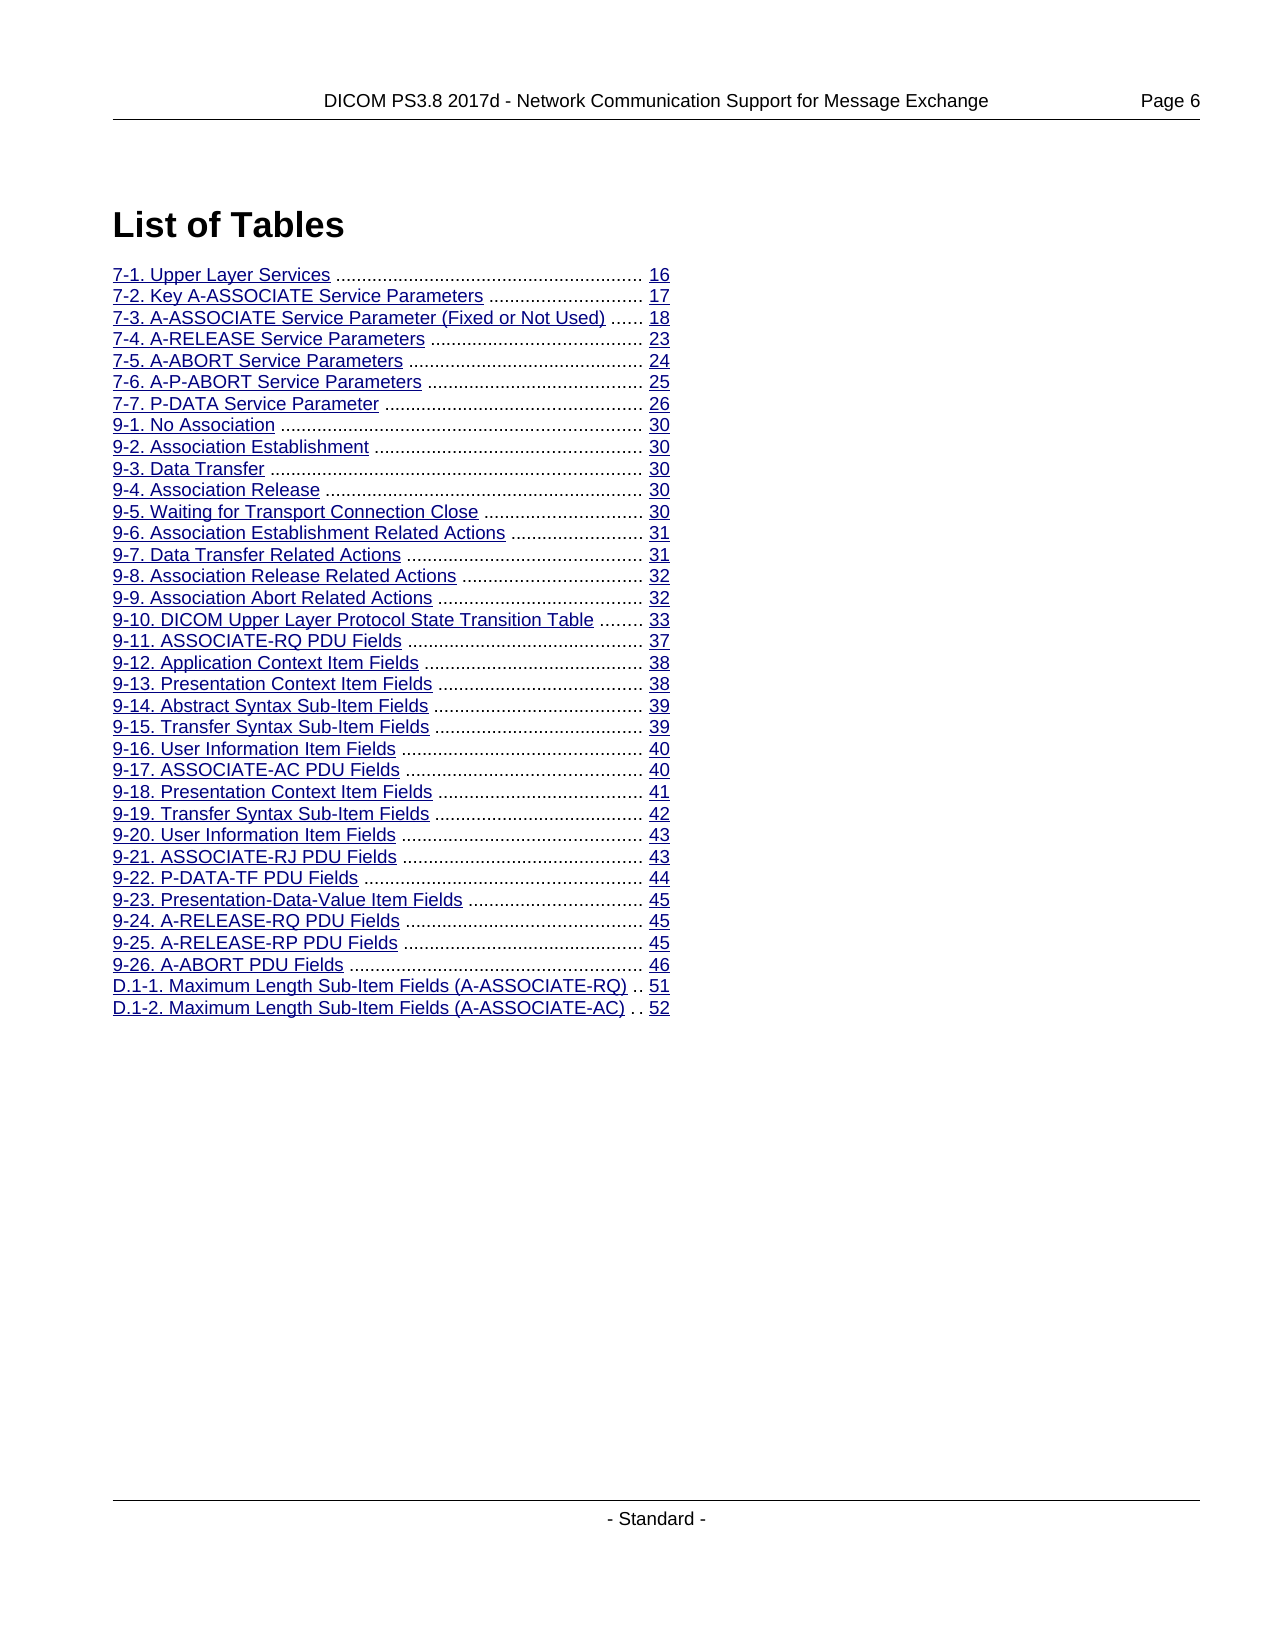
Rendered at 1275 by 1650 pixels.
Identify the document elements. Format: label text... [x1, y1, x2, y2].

text 9-26. A-ABORT PDU Fields 0 [112, 953, 1175, 975]
text 9-11. ASSOCIATE-RQ PDU Fields 0 [112, 630, 1175, 651]
text 9-1. No Association 0 [112, 414, 1175, 436]
text 7-5. A-ABORT Service Parameters 0 [112, 349, 1175, 371]
text 9-24. A-RELEASE-RQ PDU Fields 0 [112, 910, 1175, 932]
text 7-3. A-ASSOCIATE Service Parameter (Fixed or Not Used) 0 [112, 306, 1175, 328]
text 9-7. Data Transfer Related Actions 0 [112, 544, 1175, 565]
text 7-1. Upper Layer Services 0 [112, 263, 1175, 285]
text 9-20. User Information Item Fields 0 [112, 824, 1175, 846]
text 9-16. User Information Item Fields 0 [112, 738, 1175, 759]
text D.1-2. Maximum Length Sub-Item Fields (A-ASSOCIATE-AC) 0 [112, 996, 1175, 1018]
text 9-12. Application Context Item Fields 0 [112, 651, 1175, 673]
text 9-3. Data Transfer 0 [112, 457, 1175, 479]
text 9-14. Abstract Syntax Sub-Item Fields 0 [112, 694, 1175, 716]
text List of Tables [112, 204, 1200, 245]
text 9-6. Association Establishment Related Actions 0 [112, 522, 1175, 544]
text 7-6. A-P-ABORT Service Parameters 0 [112, 371, 1175, 393]
text 9-22. P-DATA-TF PDU Fields 0 [112, 867, 1175, 889]
text 9-21. ASSOCIATE-RJ PDU Fields 0 [112, 846, 1175, 867]
text 9-9. Association Abort Related Actions 0 [112, 587, 1175, 608]
text 7-7. P-DATA Service Parameter 0 [112, 393, 1175, 414]
text 9-19. Transfer Syntax Sub-Item Fields 0 [112, 802, 1175, 824]
text 9-23. Presentation-Data-Value Item Fields 0 [112, 889, 1175, 910]
text 9-25. A-RELEASE-RP PDU Fields 0 [112, 932, 1175, 953]
text 7-2. Key A-ASSOCIATE Service Parameters 0 [112, 285, 1175, 306]
text 9-17. ASSOCIATE-AC PDU Fields 0 [112, 759, 1175, 781]
text D.1-1. Maximum Length Sub-Item Fields (A-ASSOCIATE-RQ) 0 [112, 975, 1175, 996]
text 9-18. Presentation Context Item Fields 0 [112, 781, 1175, 802]
text 9-2. Association Establishment 0 [112, 436, 1175, 457]
text 9-8. Association Release Related Actions 0 [112, 565, 1175, 587]
text 9-10. DICOM Upper Layer Protocol State Transition Table 0 [112, 608, 1175, 630]
text 9-13. Presentation Context Item Fields 0 [112, 673, 1175, 694]
text 7-4. A-RELEASE Service Parameters 0 [112, 328, 1175, 349]
text 9-4. Association Release 0 [112, 479, 1175, 501]
text 9-5. Waiting for Transport Connection Close 0 [112, 501, 1175, 522]
text 9-15. Transfer Syntax Sub-Item Fields 0 [112, 716, 1175, 738]
